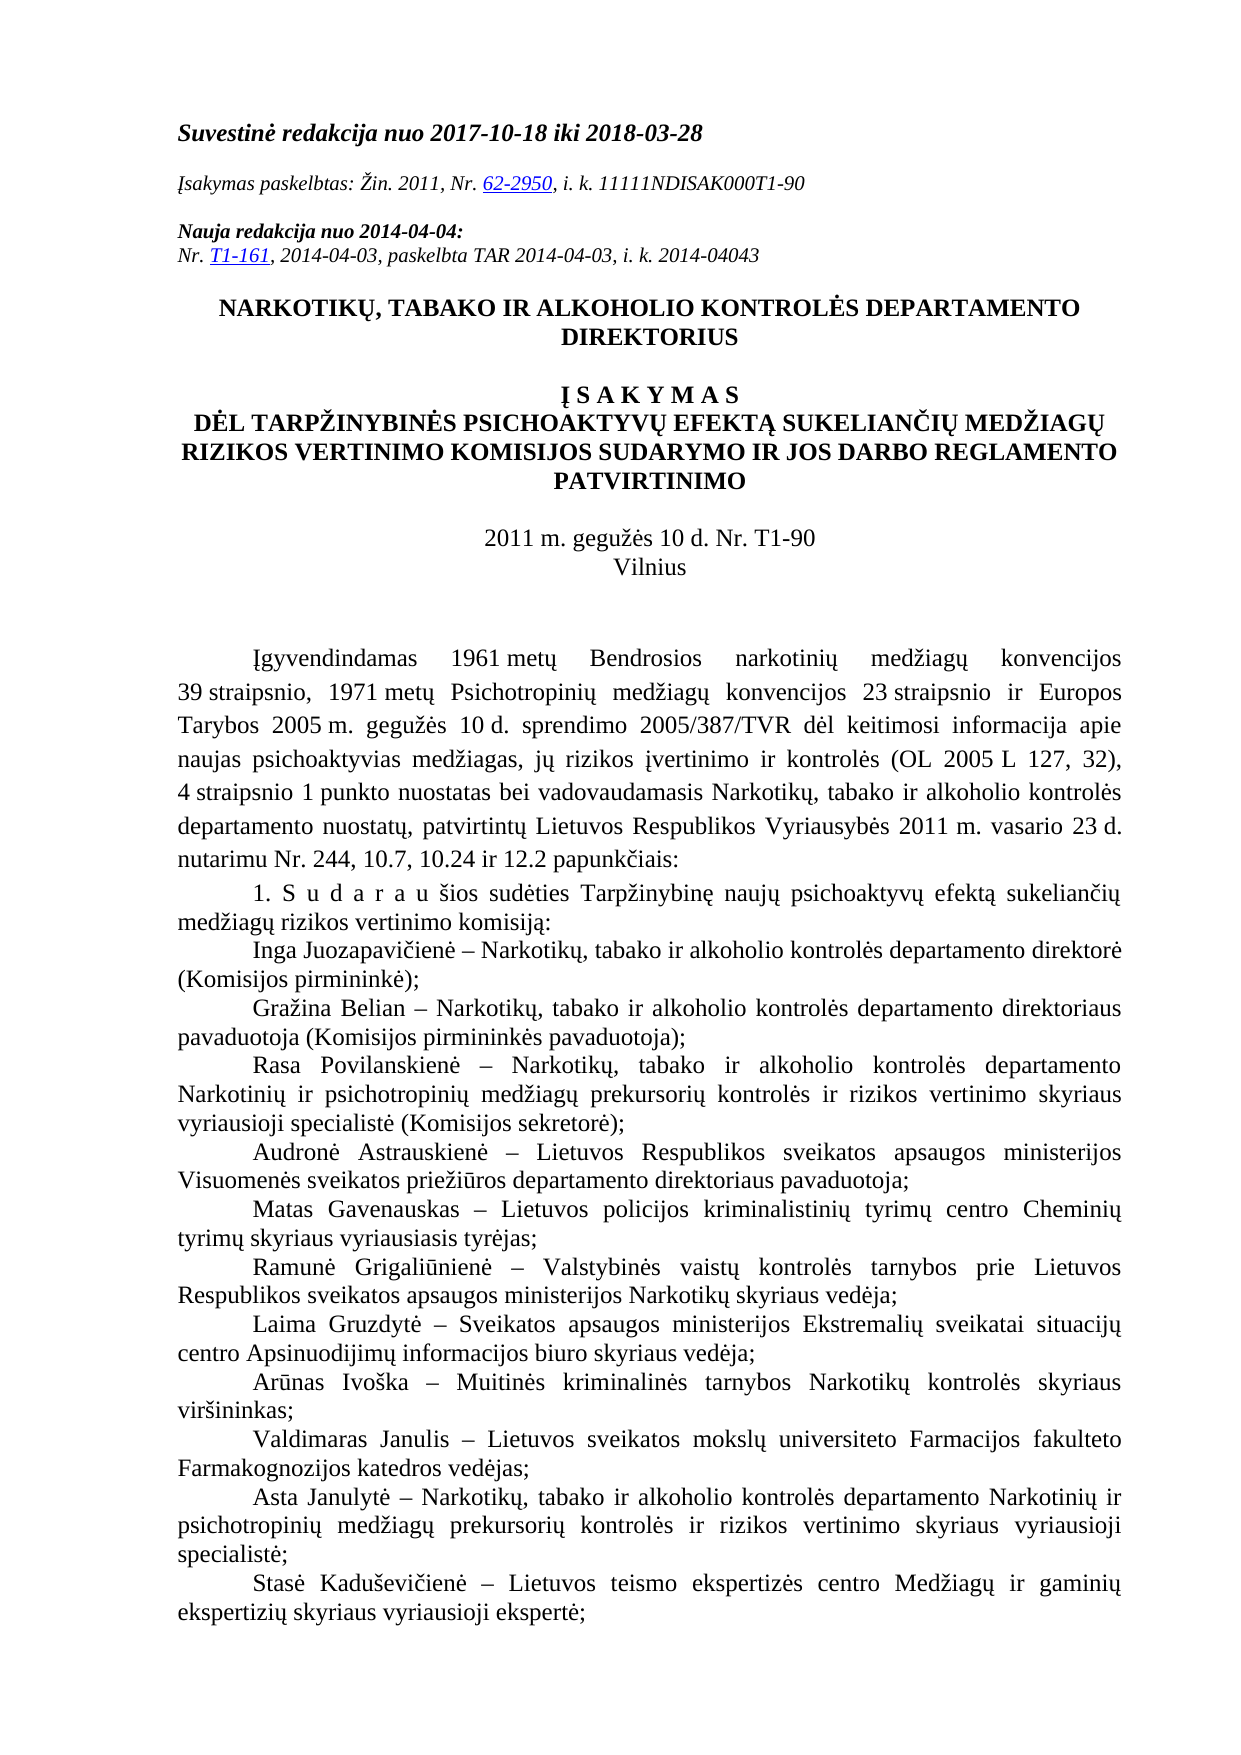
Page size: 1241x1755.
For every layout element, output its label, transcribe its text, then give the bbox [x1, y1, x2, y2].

text Arūnas Ivoška – Muitinės kriminalinės tarnybos Narkotikų kontrolės skyriaus viršininkas; [177, 1367, 1122, 1424]
text NARKOTIKŲ, TABAKO IR ALKOHOLIO KONTROLĖS DEPARTAMENTO DIREKTORIUS [177, 293, 1122, 351]
text Valdimaras Janulis – Lietuvos sveikatos mokslų universiteto Farmacijos fakulteto Farmakognozijos katedros vedėjas; [177, 1424, 1122, 1482]
text Asta Janulytė – Narkotikų, tabako ir alkoholio kontrolės departamento Narkotinių ir psichotropinių medžiagų prekursorių kontrolės ir rizikos vertinimo skyriaus vyriausioji specialistė; [177, 1482, 1122, 1568]
text Gražina Belian – Narkotikų, tabako ir alkoholio kontrolės departamento direktoriaus pavaduotoja (Komisijos pirmininkės pavaduotoja); [177, 993, 1122, 1051]
text Audronė Astrauskienė – Lietuvos Respublikos sveikatos apsaugos ministerijos Visuomenės sveikatos priežiūros departamento direktoriaus pavaduotoja; [177, 1137, 1122, 1194]
text Stasė Kaduševičienė – Lietuvos teismo ekspertizės centro Medžiagų ir gaminių ekspertizių skyriaus vyriausioji ekspertė; [177, 1568, 1122, 1626]
text 1. S u d a r a u šios sudėties Tarpžinybinę naujų psichoaktyvų efektą sukeliančių medžiagų rizikos vertinimo komisiją: [177, 878, 1122, 936]
text Suvestinė redakcija nuo 2017-10-18 iki 2018-03-28 [177, 118, 1122, 147]
text Į S A K Y M A S [177, 380, 1122, 408]
text DĖL TARPŽINYBINĖS PSICHOAKTYVŲ EFEKTĄ SUKELIANČIŲ MEDŽIAGŲ RIZIKOS VERTINIMO KOMISIJOS SUDARYMO IR JOS DARBO REGLAMENTO PATVIRTINIMO [177, 408, 1122, 495]
text Laima Gruzdytė – Sveikatos apsaugos ministerijos Ekstremalių sveikatai situacijų centro Apsinuodijimų informacijos biuro skyriaus vedėja; [177, 1309, 1122, 1367]
text Įgyvendindamas 1961 metų Bendrosios narkotinių medžiagų konvencijos 39 straipsnio, 1971 metų Psichotropinių medžiagų konvencijos 23 straipsnio ir Europos Tarybos 2005 m. gegužės 10 d. sprendimo 2005/387/TVR dėl keitimosi informacija apie naujas psichoaktyvias medžiagas, jų rizikos įvertinimo ir kontrolės (OL 2005 L 127, 32), 4 straipsnio 1 punkto nuostatas bei vadovaudamasis Narkotikų, tabako ir alkoholio kontrolės departamento nuostatų, patvirtintų Lietuvos Respublikos Vyriausybės 2011 m. vasario 23 d. nutarimu Nr. 244, 10.7, 10.24 ir 12.2 papunkčiais: [177, 643, 1122, 873]
text Rasa Povilanskienė – Narkotikų, tabako ir alkoholio kontrolės departamento Narkotinių ir psichotropinių medžiagų prekursorių kontrolės ir rizikos vertinimo skyriaus vyriausioji specialistė (Komisijos sekretorė); [177, 1051, 1122, 1137]
text Matas Gavenauskas – Lietuvos policijos kriminalistinių tyrimų centro Cheminių tyrimų skyriaus vyriausiasis tyrėjas; [177, 1194, 1122, 1252]
text Nr. T1-161, 2014-04-03, paskelbta TAR 2014-04-03, i. k. 2014-04043 [177, 243, 1122, 267]
text Ramunė Grigaliūnienė – Valstybinės vaistų kontrolės tarnybos prie Lietuvos Respublikos sveikatos apsaugos ministerijos Narkotikų skyriaus vedėja; [177, 1252, 1122, 1309]
text Vilnius [177, 552, 1122, 581]
text Nauja redakcija nuo 2014-04-04: [177, 219, 1122, 243]
text Įsakymas paskelbtas: Žin. 2011, Nr. 62-2950, i. k. 11111NDISAK000T1-90 [177, 171, 1122, 195]
text 2011 m. gegužės 10 d. Nr. T1-90 [177, 523, 1122, 552]
text Inga Juozapavičienė – Narkotikų, tabako ir alkoholio kontrolės departamento direktorė (Komisijos pirmininkė); [177, 936, 1122, 993]
